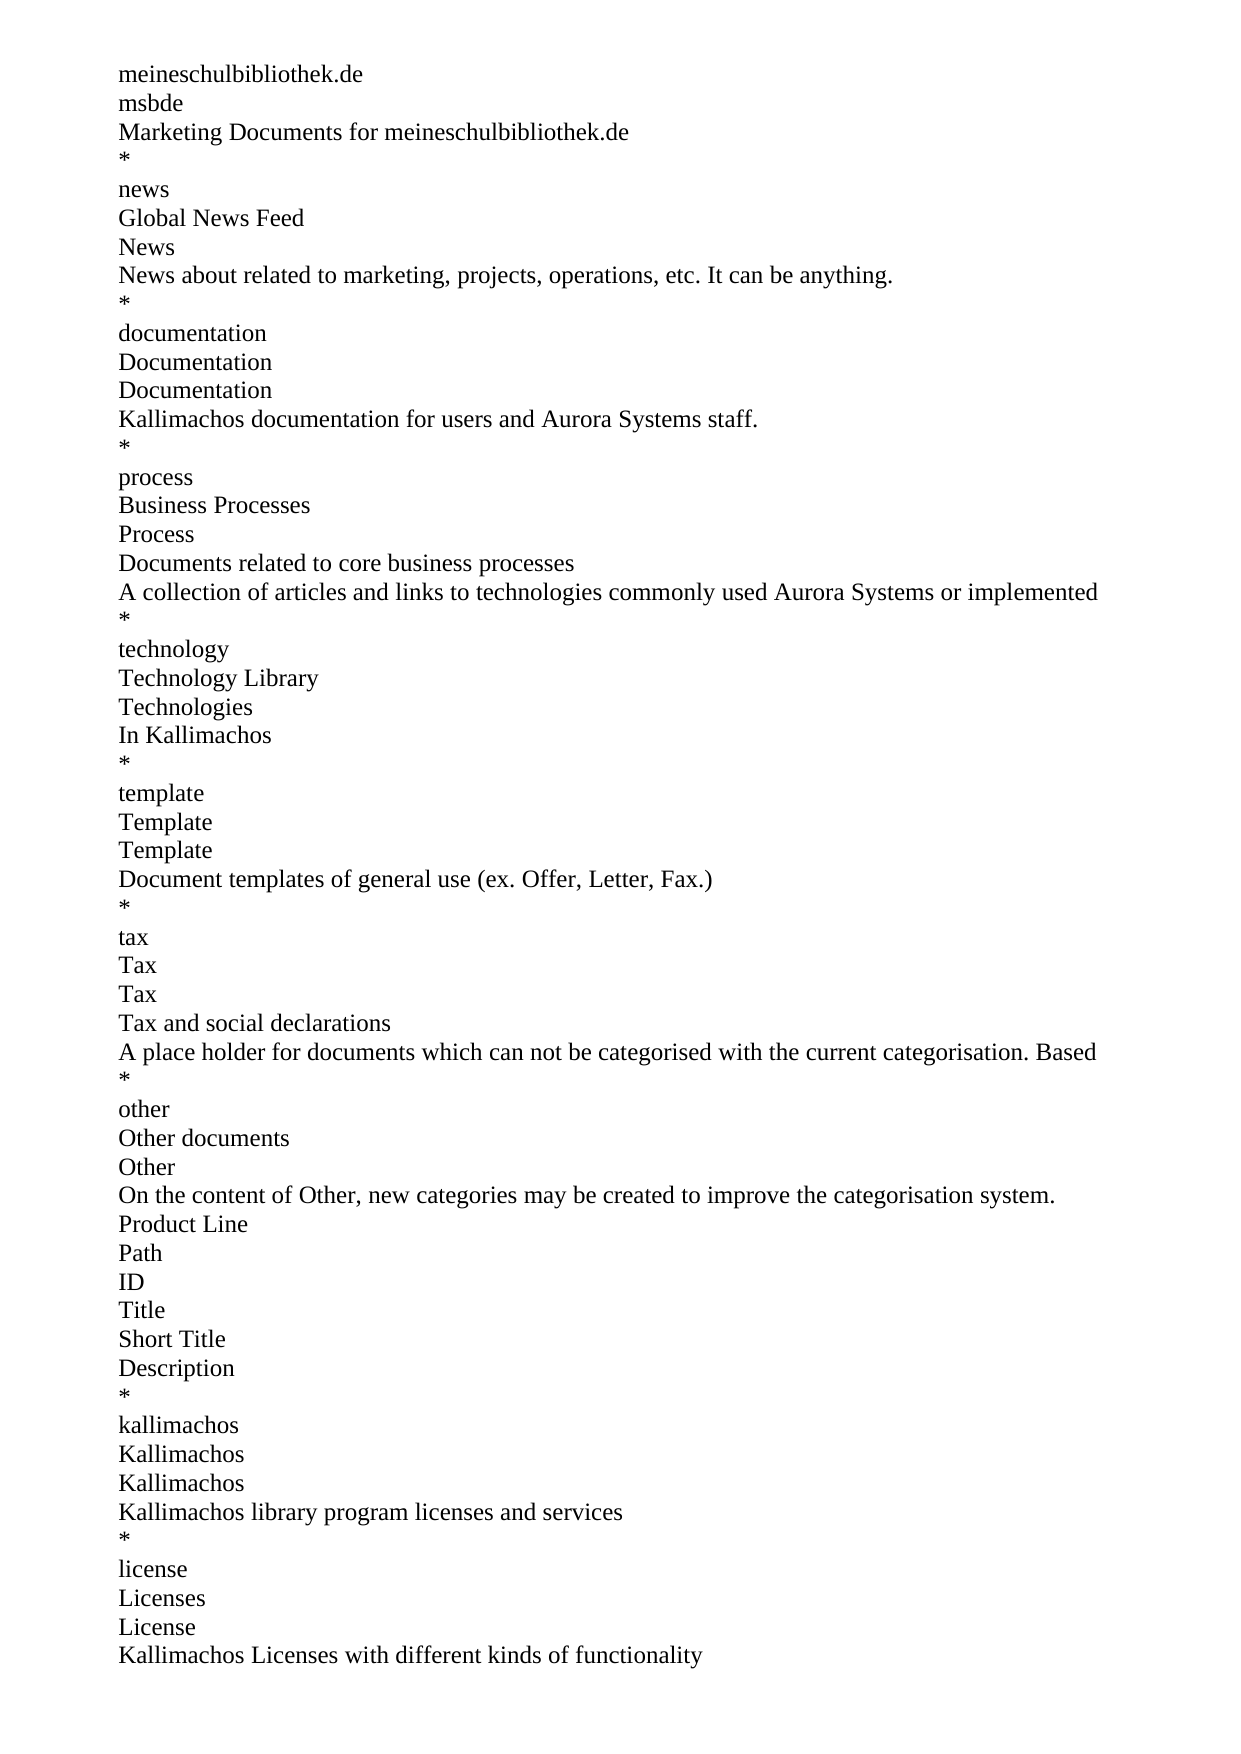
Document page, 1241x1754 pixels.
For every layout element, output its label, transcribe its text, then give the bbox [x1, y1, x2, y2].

text meine­schulbibliothek.de msbde Marketing Documents for meine­schulbibliothek.de * news Global News Feed News News about related to marketing, projects, operations, etc. It can be anything. * documentation Documentation Documentation Kallimachos documentation for users and Aurora Systems staff. * process Business Processes Process Documents related to core business processes A collection of articles and links to technologies commonly used Aurora Systems or implemented * technology Technology Library Technologies In Kallimachos * template Template Template Document templates of general use (ex. Offer, Letter, Fax.) * tax Tax Tax Tax and social declarations A place holder for documents which can not be categorised with the current categorisation. Based * other Other documents Other On the content of Other, new categories may be created to improve the categorisation system. Product Line Path ID Title Short Title Description * kallimachos Kallimachos Kallimachos Kallimachos library program licenses and services * license Licenses License Kallimachos Licenses with different kinds of functionality [118, 59, 1181, 1669]
